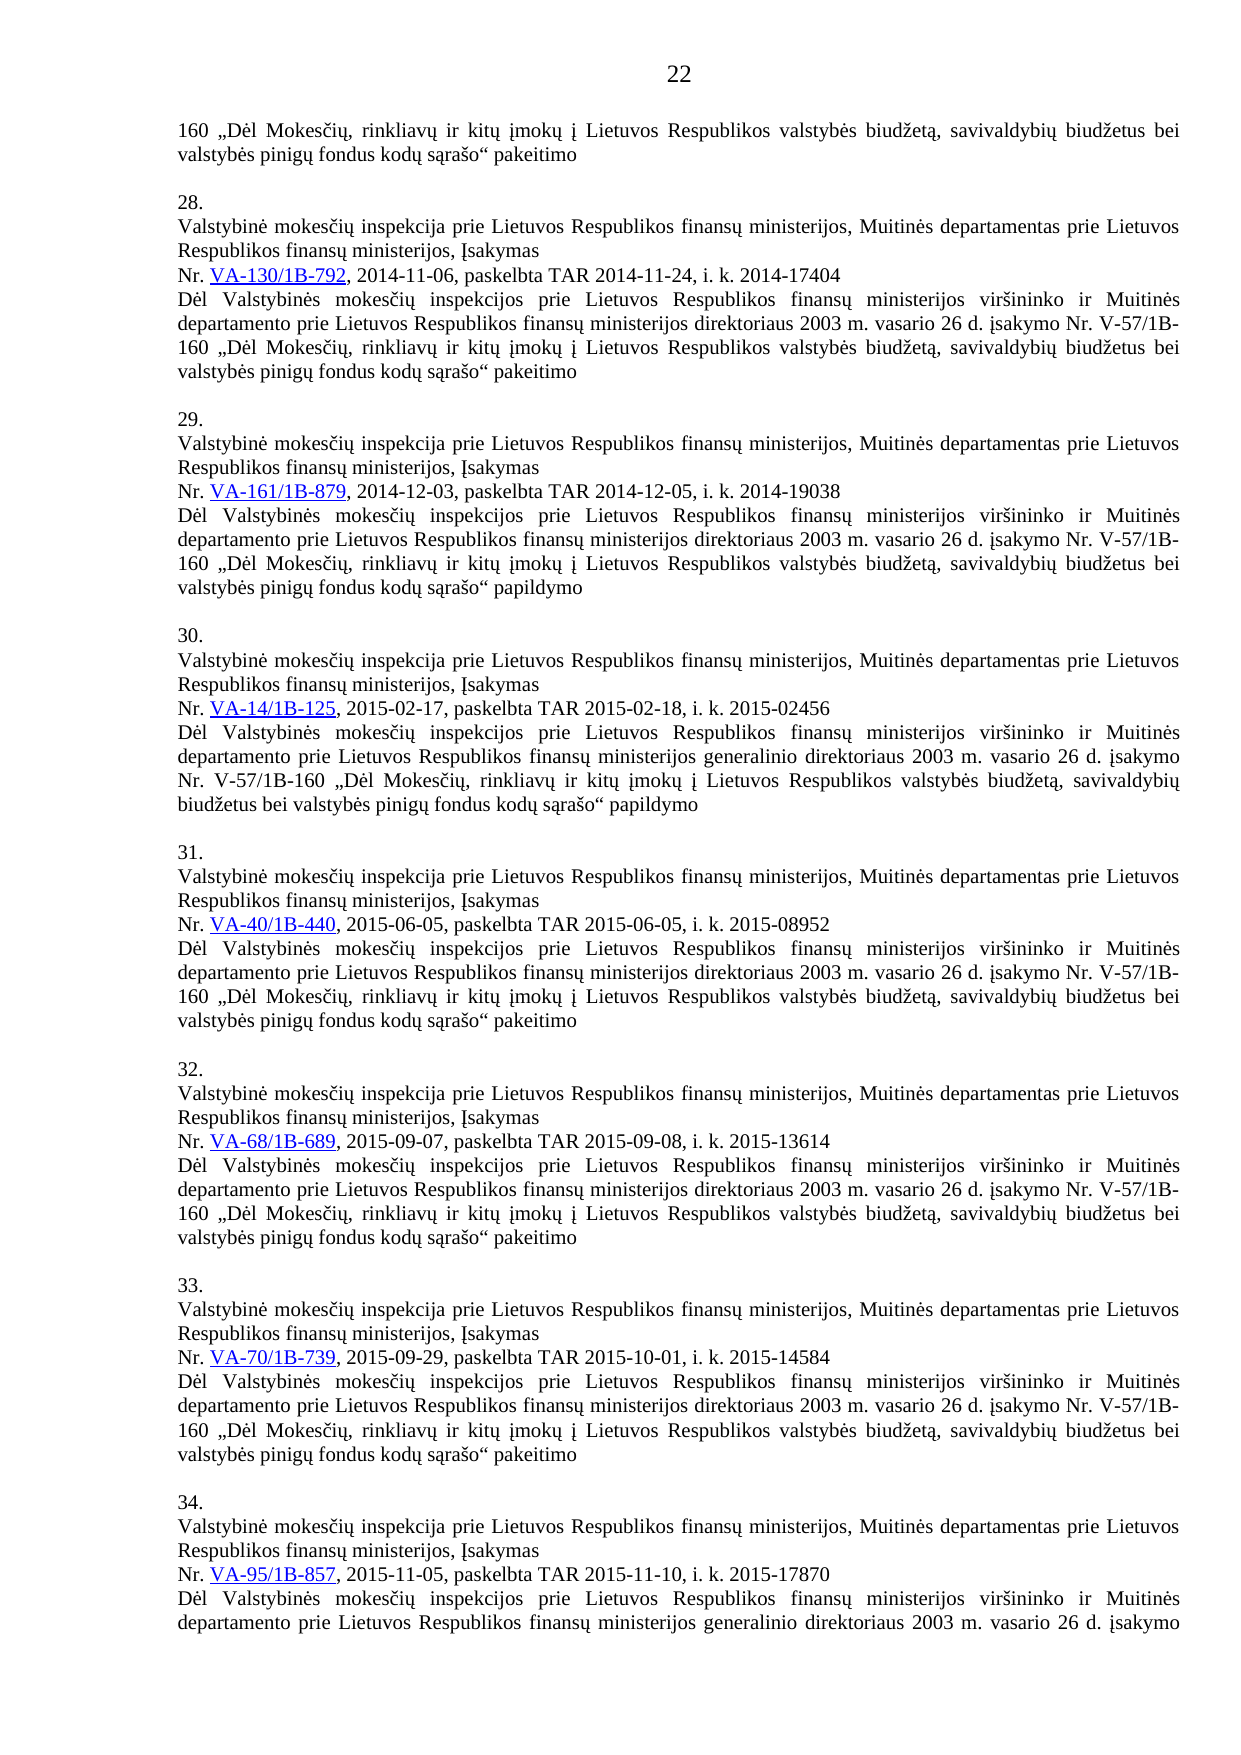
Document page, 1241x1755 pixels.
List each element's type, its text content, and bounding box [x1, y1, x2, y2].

text Nr. VA-14/1B-125, 2015-02-17, paskelbta TAR 2015-02-18, i. k. 2015-02456 [177, 696, 1181, 720]
text 34. [177, 1490, 1181, 1514]
text Dėl Valstybinės mokesčių inspekcijos prie Lietuvos Respublikos finansų ministerijos viršininko ir Muitinės departamento prie Lietuvos Respublikos finansų ministerijos direktoriaus 2003 m. vasario 26 d. įsakymo Nr. V-57/1B-160 „Dėl Mokesčių, rinkliavų ir kitų įmokų į Lietuvos Respublikos valstybės biudžetą, savivaldybių biudžetus bei valstybės pinigų fondus kodų sąrašo“ pakeitimo [177, 1369, 1181, 1466]
text Valstybinė mokesčių inspekcija prie Lietuvos Respublikos finansų ministerijos, Muitinės departamentas prie Lietuvos Respublikos finansų ministerijos, Įsakymas [177, 1514, 1181, 1562]
text Nr. VA-130/1B-792, 2014-11-06, paskelbta TAR 2014-11-24, i. k. 2014-17404 [177, 262, 1181, 287]
text Valstybinė mokesčių inspekcija prie Lietuvos Respublikos finansų ministerijos, Muitinės departamentas prie Lietuvos Respublikos finansų ministerijos, Įsakymas [177, 1081, 1181, 1129]
text 28. [177, 190, 1181, 214]
text Valstybinė mokesčių inspekcija prie Lietuvos Respublikos finansų ministerijos, Muitinės departamentas prie Lietuvos Respublikos finansų ministerijos, Įsakymas [177, 647, 1181, 696]
text Valstybinė mokesčių inspekcija prie Lietuvos Respublikos finansų ministerijos, Muitinės departamentas prie Lietuvos Respublikos finansų ministerijos, Įsakymas [177, 214, 1181, 262]
text Nr. VA-40/1B-440, 2015-06-05, paskelbta TAR 2015-06-05, i. k. 2015-08952 [177, 912, 1181, 936]
text Nr. VA-95/1B-857, 2015-11-05, paskelbta TAR 2015-11-10, i. k. 2015-17870 [177, 1562, 1181, 1586]
text 160 „Dėl Mokesčių, rinkliavų ir kitų įmokų į Lietuvos Respublikos valstybės biudžetą, savivaldybių biudžetus bei valstybės pinigų fondus kodų sąrašo“ pakeitimo [177, 118, 1181, 166]
text Dėl Valstybinės mokesčių inspekcijos prie Lietuvos Respublikos finansų ministerijos viršininko ir Muitinės departamento prie Lietuvos Respublikos finansų ministerijos generalinio direktoriaus 2003 m. vasario 26 d. įsakymo Nr. V-57/1B-160 „Dėl Mokesčių, rinkliavų ir kitų įmokų į Lietuvos Respublikos valstybės biudžetą, savivaldybių biudžetus bei valstybės pinigų fondus kodų sąrašo“ papildymo [177, 720, 1181, 816]
text 33. [177, 1273, 1181, 1297]
text 29. [177, 407, 1181, 431]
text Nr. VA-68/1B-689, 2015-09-07, paskelbta TAR 2015-09-08, i. k. 2015-13614 [177, 1129, 1181, 1153]
text Valstybinė mokesčių inspekcija prie Lietuvos Respublikos finansų ministerijos, Muitinės departamentas prie Lietuvos Respublikos finansų ministerijos, Įsakymas [177, 864, 1181, 912]
text Nr. VA-70/1B-739, 2015-09-29, paskelbta TAR 2015-10-01, i. k. 2015-14584 [177, 1345, 1181, 1369]
text Nr. VA-161/1B-879, 2014-12-03, paskelbta TAR 2014-12-05, i. k. 2014-19038 [177, 479, 1181, 503]
text Dėl Valstybinės mokesčių inspekcijos prie Lietuvos Respublikos finansų ministerijos viršininko ir Muitinės departamento prie Lietuvos Respublikos finansų ministerijos direktoriaus 2003 m. vasario 26 d. įsakymo Nr. V-57/1B-160 „Dėl Mokesčių, rinkliavų ir kitų įmokų į Lietuvos Respublikos valstybės biudžetą, savivaldybių biudžetus bei valstybės pinigų fondus kodų sąrašo“ pakeitimo [177, 1153, 1181, 1249]
text Dėl Valstybinės mokesčių inspekcijos prie Lietuvos Respublikos finansų ministerijos viršininko ir Muitinės departamento prie Lietuvos Respublikos finansų ministerijos direktoriaus 2003 m. vasario 26 d. įsakymo Nr. V-57/1B-160 „Dėl Mokesčių, rinkliavų ir kitų įmokų į Lietuvos Respublikos valstybės biudžetą, savivaldybių biudžetus bei valstybės pinigų fondus kodų sąrašo“ pakeitimo [177, 287, 1181, 383]
text 31. [177, 840, 1181, 864]
text Valstybinė mokesčių inspekcija prie Lietuvos Respublikos finansų ministerijos, Muitinės departamentas prie Lietuvos Respublikos finansų ministerijos, Įsakymas [177, 1297, 1181, 1345]
text Valstybinė mokesčių inspekcija prie Lietuvos Respublikos finansų ministerijos, Muitinės departamentas prie Lietuvos Respublikos finansų ministerijos, Įsakymas [177, 431, 1181, 479]
text Dėl Valstybinės mokesčių inspekcijos prie Lietuvos Respublikos finansų ministerijos viršininko ir Muitinės departamento prie Lietuvos Respublikos finansų ministerijos generalinio direktoriaus 2003 m. vasario 26 d. įsakymo [177, 1586, 1181, 1634]
text Dėl Valstybinės mokesčių inspekcijos prie Lietuvos Respublikos finansų ministerijos viršininko ir Muitinės departamento prie Lietuvos Respublikos finansų ministerijos direktoriaus 2003 m. vasario 26 d. įsakymo Nr. V-57/1B-160 „Dėl Mokesčių, rinkliavų ir kitų įmokų į Lietuvos Respublikos valstybės biudžetą, savivaldybių biudžetus bei valstybės pinigų fondus kodų sąrašo“ papildymo [177, 503, 1181, 599]
text 30. [177, 623, 1181, 647]
text 32. [177, 1057, 1181, 1081]
text Dėl Valstybinės mokesčių inspekcijos prie Lietuvos Respublikos finansų ministerijos viršininko ir Muitinės departamento prie Lietuvos Respublikos finansų ministerijos direktoriaus 2003 m. vasario 26 d. įsakymo Nr. V-57/1B-160 „Dėl Mokesčių, rinkliavų ir kitų įmokų į Lietuvos Respublikos valstybės biudžetą, savivaldybių biudžetus bei valstybės pinigų fondus kodų sąrašo“ pakeitimo [177, 936, 1181, 1032]
